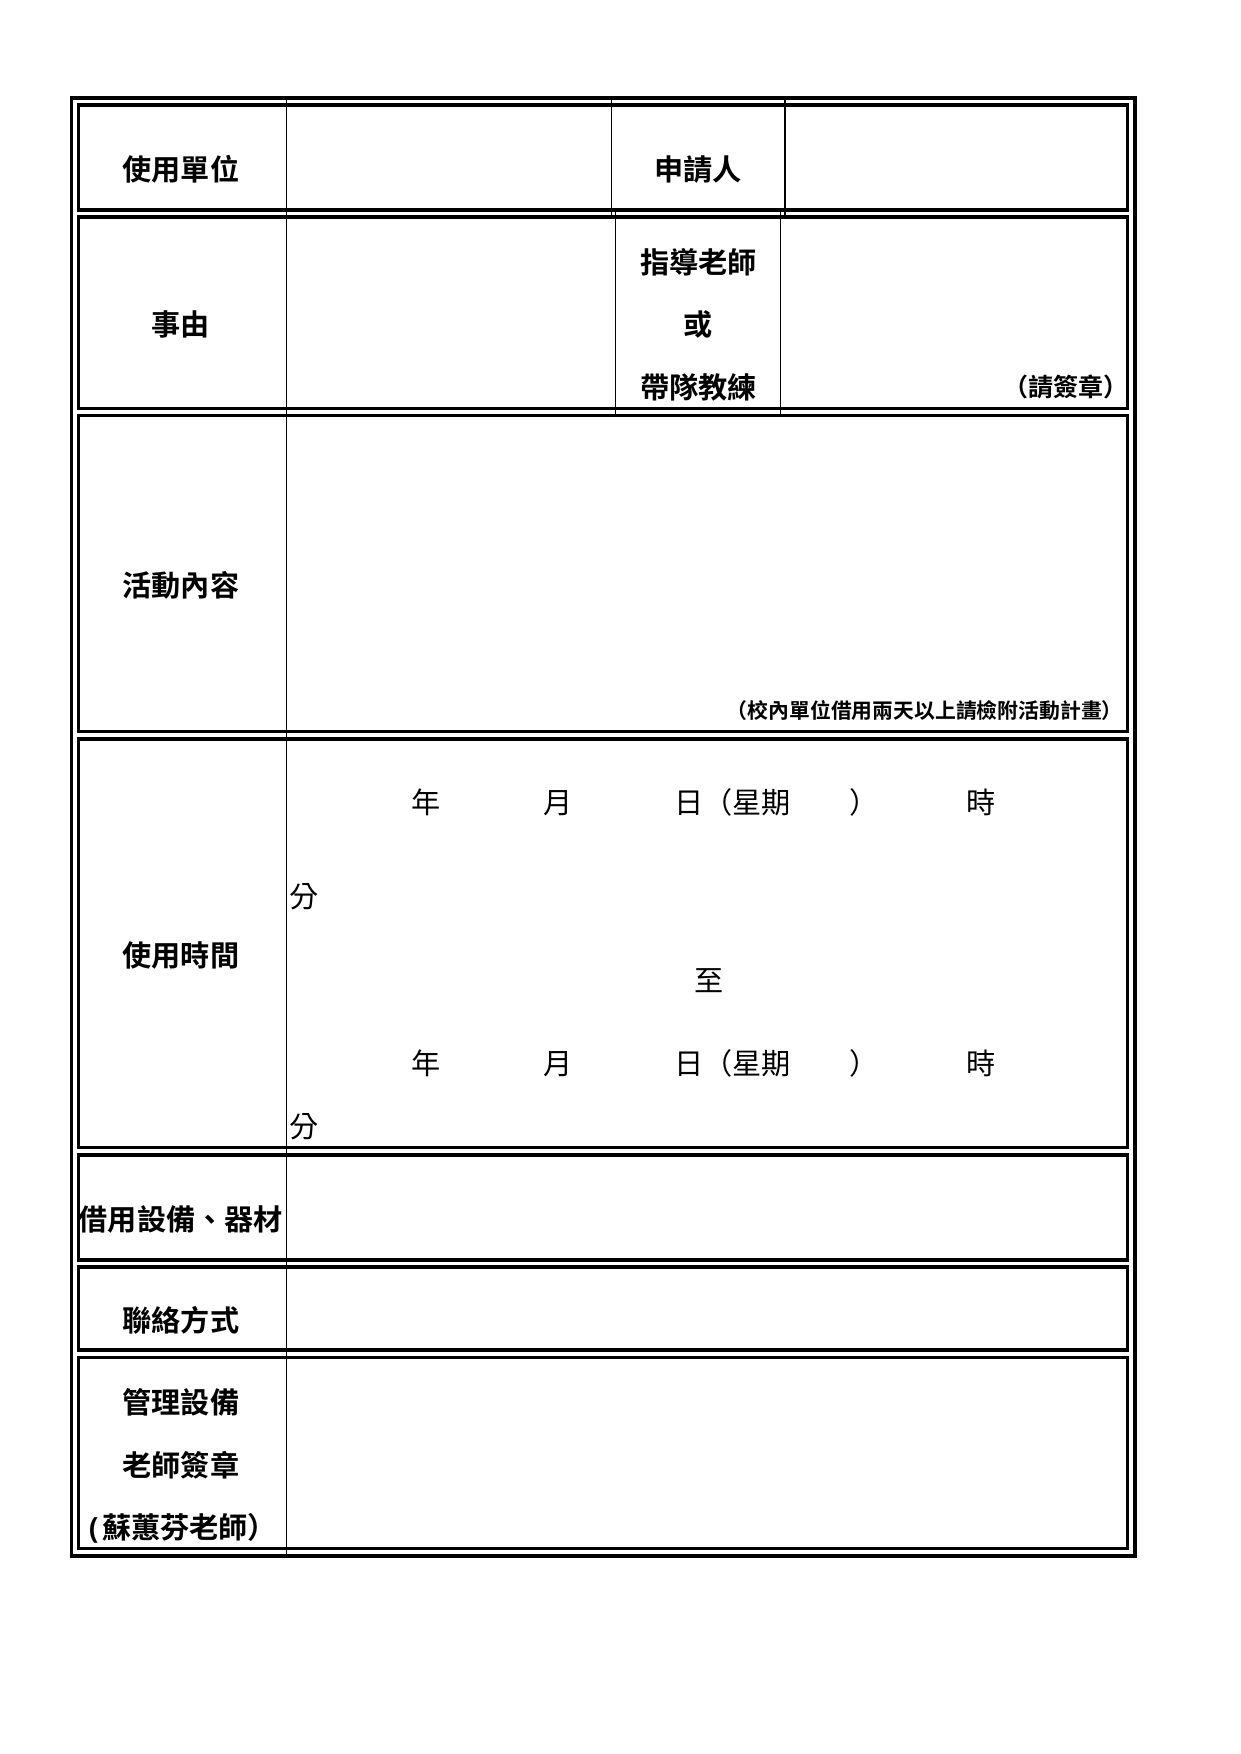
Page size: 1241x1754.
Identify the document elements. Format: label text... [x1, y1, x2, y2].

table_cell （校內單位借用兩天以上請檢附活動計畫） [287, 410, 615, 414]
table_cell 聯絡方式 [75, 1258, 286, 1348]
table_cell [287, 1157, 1126, 1258]
table_cell [287, 1146, 1131, 1258]
table_cell [287, 1348, 1131, 1547]
table_cell （請簽章） [781, 219, 1126, 406]
table_cell （校內單位借用兩天以上請檢附活動計畫） [287, 417, 1126, 730]
table_header [287, 107, 611, 208]
table_cell [287, 219, 615, 406]
table_cell [287, 1258, 1131, 1348]
table_header 使用單位 [75, 100, 286, 208]
table_cell 活動內容 [75, 406, 286, 730]
table_header [786, 107, 1126, 208]
table_cell [287, 1269, 1126, 1348]
table_cell [287, 1359, 1126, 1547]
table_cell 使用時間 [75, 730, 286, 1146]
table_header 申請人 [612, 107, 784, 208]
table_cell 年 月 日（星期 ） 時 分 至 年 月 日（星期 ） 時 分 [287, 730, 1131, 1146]
table_cell 事由 [75, 208, 286, 406]
table_cell 管理設備 老師簽章 (蘇蕙芬老師） [75, 1348, 286, 1547]
table_cell （校內單位借用兩天以上請檢附活動計畫） [616, 410, 780, 414]
table_cell 指導老師 或 帶隊教練 [616, 219, 780, 406]
table_cell 借用設備、器材 [75, 1146, 286, 1258]
table_cell （校內單位借用兩天以上請檢附活動計畫） [781, 406, 1131, 730]
table_cell （請簽章） [786, 208, 1131, 406]
table_header [786, 100, 1131, 208]
